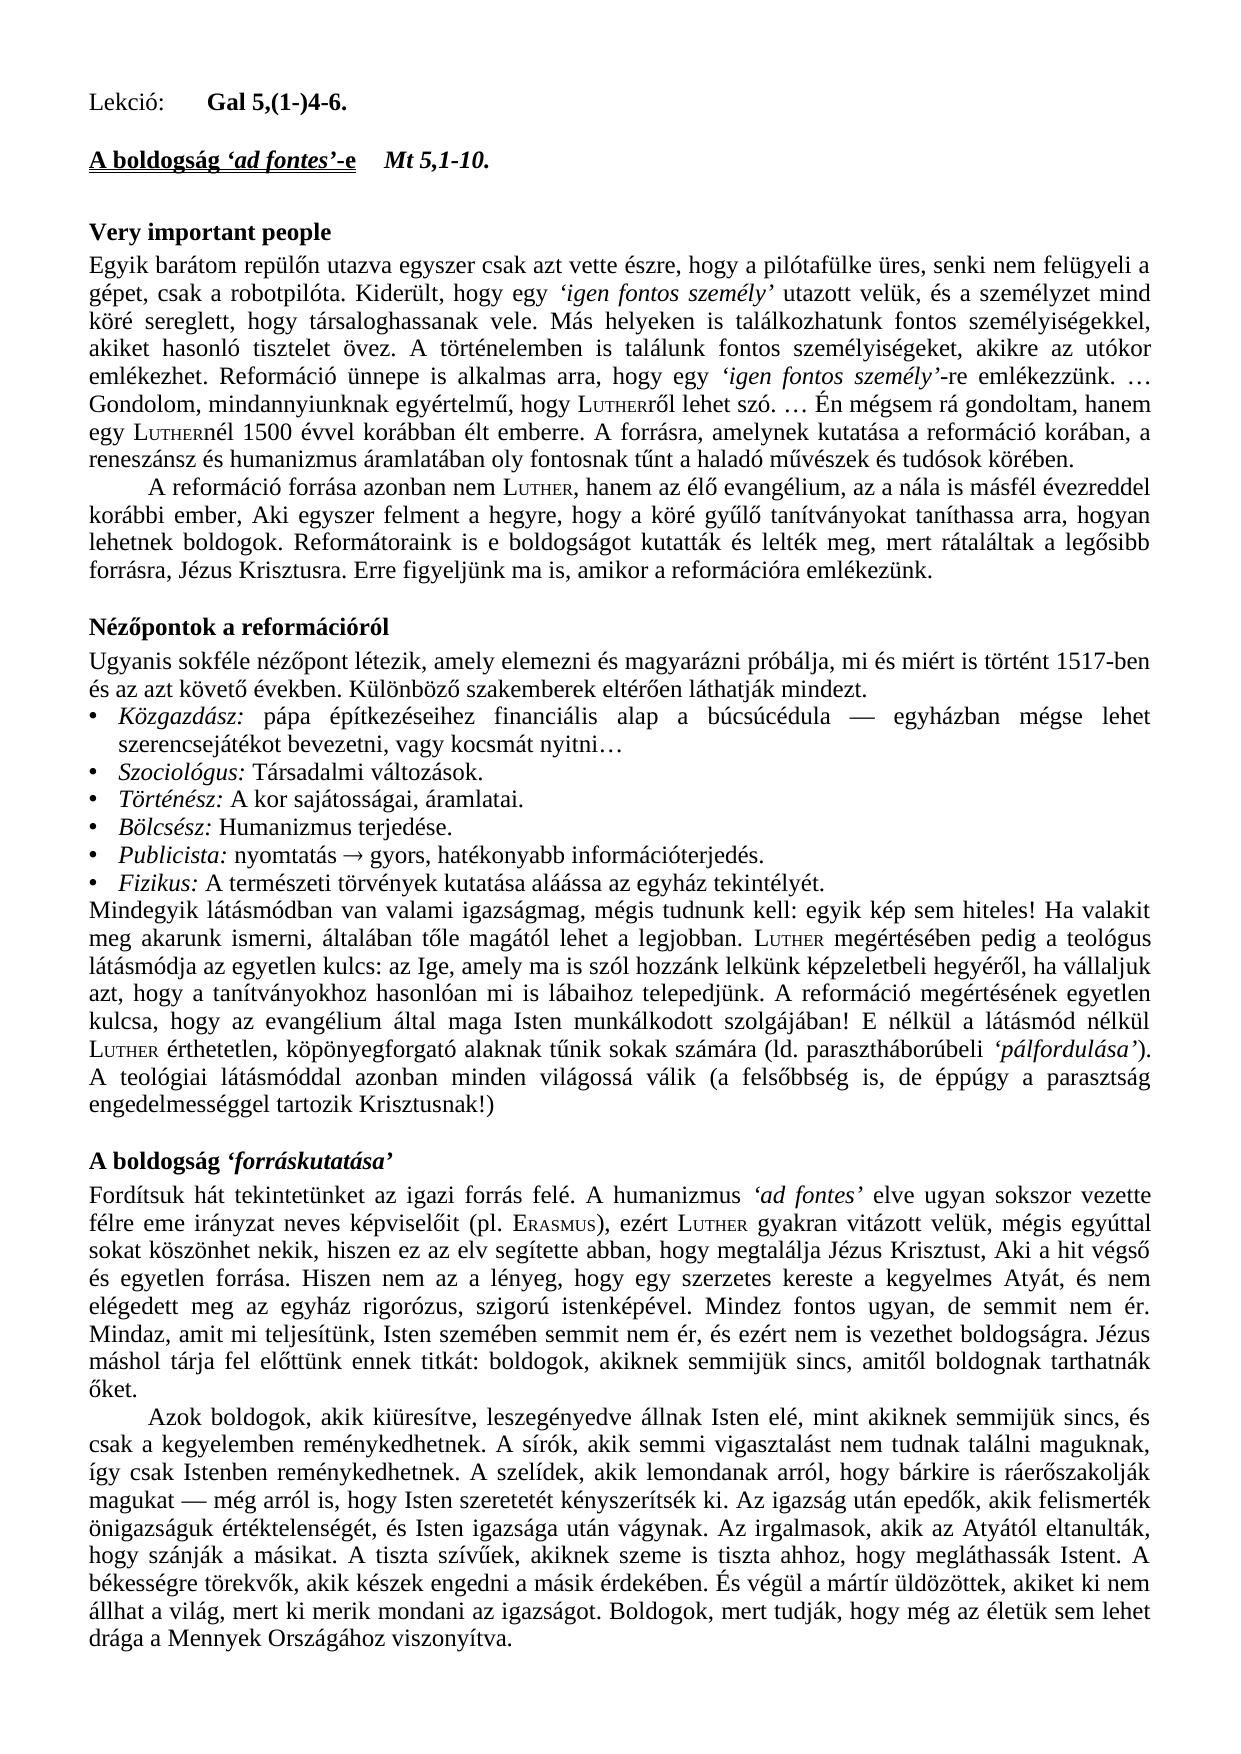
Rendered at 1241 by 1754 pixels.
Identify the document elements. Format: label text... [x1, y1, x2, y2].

text A boldogság ‘ad fontes’‑e Mt 5,1-10. [88, 146, 1152, 173]
list Publicista: nyomtatás  gyors, hatékonyabb információterjedés. [88, 841, 1152, 869]
list Fizikus: A természeti törvények kutatása aláássa az egyház tekintélyét. [88, 869, 1152, 896]
list Történész: A kor sajátosságai, áramlatai. [88, 786, 1152, 813]
text Ugyanis sokféle nézőpont létezik, amely elemezni és magyarázni próbálja, mi és miért is történt 1517-ben és az azt követő években. Különböző szakemberek eltérően láthatják mindezt. [88, 647, 1152, 702]
text A reformáció forrása azonban nem Luther, hanem az élő evangélium, az a nála is másfél évezreddel korábbi ember, Aki egyszer felment a hegyre, hogy a köré gyűlő tanítványokat taníthassa arra, hogyan lehetnek boldogok. Reformátoraink is e boldogságot kutatták és lelték meg, mert rátaláltak a legősibb forrásra, Jézus Krisztusra. Erre figyeljünk ma is, amikor a reformációra emlékezünk. [88, 473, 1152, 584]
subtitle A boldogság ‘forráskutatása’ [88, 1147, 1152, 1175]
text Lekció: Gal 5,(1-)4-6. [88, 88, 1152, 116]
text Mindegyik látásmódban van valami igazságmag, mégis tudnunk kell: egyik kép sem hiteles! Ha valakit meg akarunk ismerni, általában tőle magától lehet a legjobban. Luther megértésében pedig a teológus látásmódja az egyetlen kulcs: az Ige, amely ma is szól hozzánk lelkünk képzeletbeli hegyéről, ha vállaljuk azt, hogy a tanítványokhoz hasonlóan mi is lábaihoz telepedjünk. A reformáció megértésének egyetlen kulcsa, hogy az evangélium által maga Isten munkálkodott szolgájában! E nélkül a látásmód nélkül Luther érthetetlen, köpönyegforgató alaknak tűnik sokak számára (ld. parasztháborúbeli ‘pálfordulása’). A teológiai látásmóddal azonban minden világossá válik (a felsőbbség is, de éppúgy a parasztság engedelmességgel tartozik Krisztusnak!) [88, 896, 1152, 1118]
text Fordítsuk hát tekintetünket az igazi forrás felé. A humanizmus ‘ad fontes’ elve ugyan sokszor vezette félre eme irányzat neves képviselőit (pl. Erasmus), ezért Luther gyakran vitázott velük, mégis egyúttal sokat köszönhet nekik, hiszen ez az elv segítette abban, hogy megtalálja Jézus Krisztust, Aki a hit végső és egyetlen forrása. Hiszen nem az a lényeg, hogy egy szerzetes kereste a kegyelmes Atyát, és nem elégedett meg az egyház rigorózus, szigorú istenképével. Mindez fontos ugyan, de semmit nem ér. Mindaz, amit mi teljesítünk, Isten szemében semmit nem ér, és ezért nem is vezethet boldogságra. Jézus máshol tárja fel előttünk ennek titkát: boldogok, akiknek semmijük sincs, amitől boldognak tarthatnák őket. [88, 1181, 1152, 1403]
list Bölcsész: Humanizmus terjedése. [88, 813, 1152, 841]
text Egyik barátom repülőn utazva egyszer csak azt vette észre, hogy a pilótafülke üres, senki nem felügyeli a gépet, csak a robotpilóta. Kiderült, hogy egy ‘igen fontos személy’ utazott velük, és a személyzet mind köré sereglett, hogy társaloghassanak vele. Más helyeken is találkozhatunk fontos személyiségekkel, akiket hasonló tisztelet övez. A történelemben is találunk fontos személyiségeket, akikre az utókor emlékezhet. Reformáció ünnepe is alkalmas arra, hogy egy ‘igen fontos személy’-re emlékezzünk. … Gondolom, mindannyiunknak egyértelmű, hogy Lutherről lehet szó. … Én mégsem rá gondoltam, hanem egy Luthernél 1500 évvel korábban élt emberre. A forrásra, amelynek kutatása a reformáció korában, a reneszánsz és humanizmus áramlatában oly fontosnak tűnt a haladó művészek és tudósok körében. [88, 251, 1152, 473]
list Közgazdász: pápa építkezéseihez financiális alap a búcsúcédula — egyházban mégse lehet szerencsejátékot bevezetni, vagy kocsmát nyitni… [88, 702, 1152, 758]
subtitle Very important people [88, 218, 1152, 245]
subtitle Nézőpontok a reformációról [88, 613, 1152, 641]
text Azok boldogok, akik kiüresítve, leszegényedve állnak Isten elé, mint akiknek semmijük sincs, és csak a kegyelemben reménykedhetnek. A sírók, akik semmi vigasztalást nem tudnak találni maguknak, így csak Istenben reménykedhetnek. A szelídek, akik lemondanak arról, hogy bárkire is ráerőszakolják magukat — még arról is, hogy Isten szeretetét kényszerítsék ki. Az igazság után epedők, akik felismerték önigazságuk értéktelenségét, és Isten igazsága után vágynak. Az irgalmasok, akik az Atyától eltanulták, hogy szánják a másikat. A tiszta szívűek, akiknek szeme is tiszta ahhoz, hogy megláthassák Istent. A békességre törekvők, akik készek engedni a másik érdekében. És végül a mártír üldözöttek, akiket ki nem állhat a világ, mert ki merik mondani az igazságot. Boldogok, mert tudják, hogy még az életük sem lehet drága a Mennyek Országához viszonyítva. [88, 1403, 1152, 1652]
list Szociológus: Társadalmi változások. [88, 758, 1152, 786]
